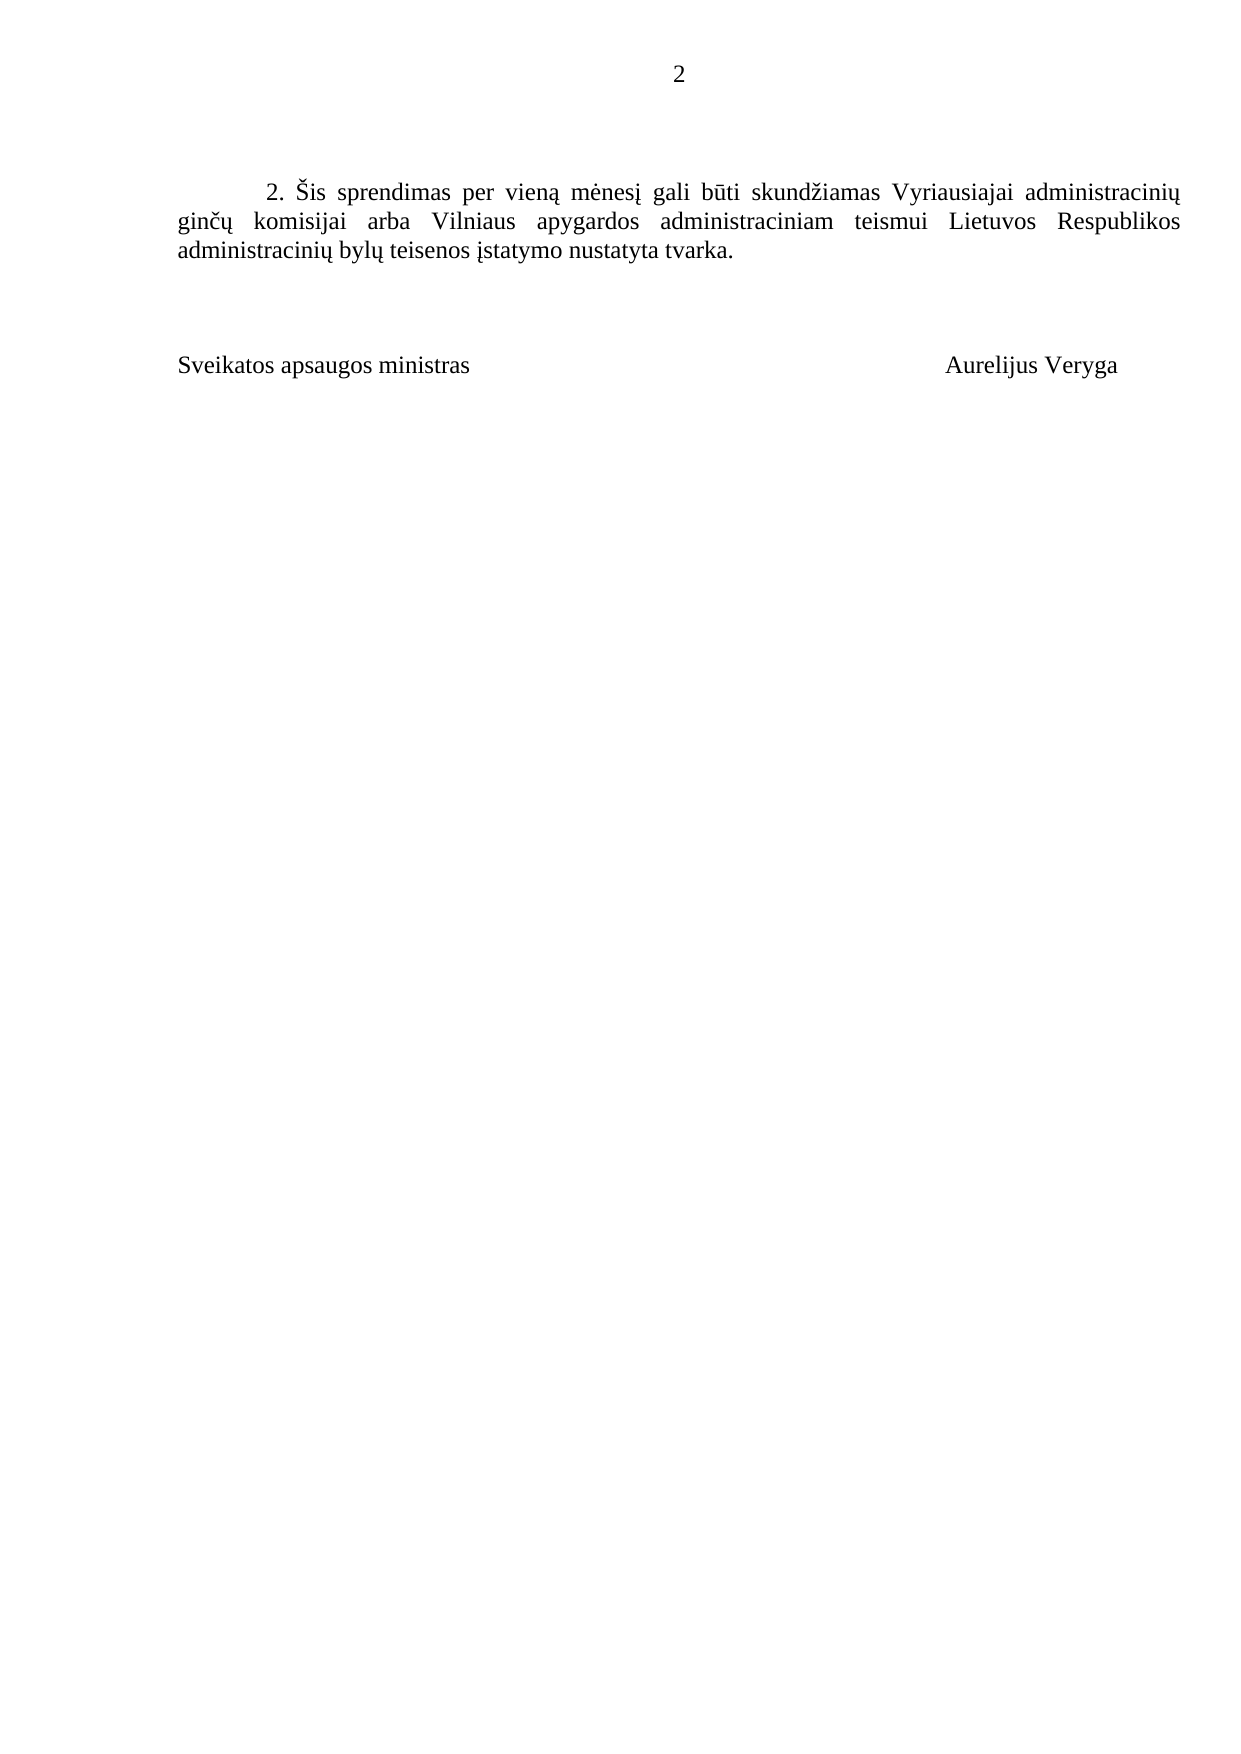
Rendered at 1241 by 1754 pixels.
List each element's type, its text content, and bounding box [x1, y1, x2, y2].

text Sveikatos apsaugos ministras Aurelijus Veryga [177, 350, 1181, 378]
text 2. Šis sprendimas per vieną mėnesį gali būti skundžiamas Vyriausiajai administracinių ginčų komisijai arba Vilniaus apygardos administraciniam teismui Lietuvos Respublikos administracinių bylų teisenos įstatymo nustatyta tvarka. [177, 177, 1181, 263]
